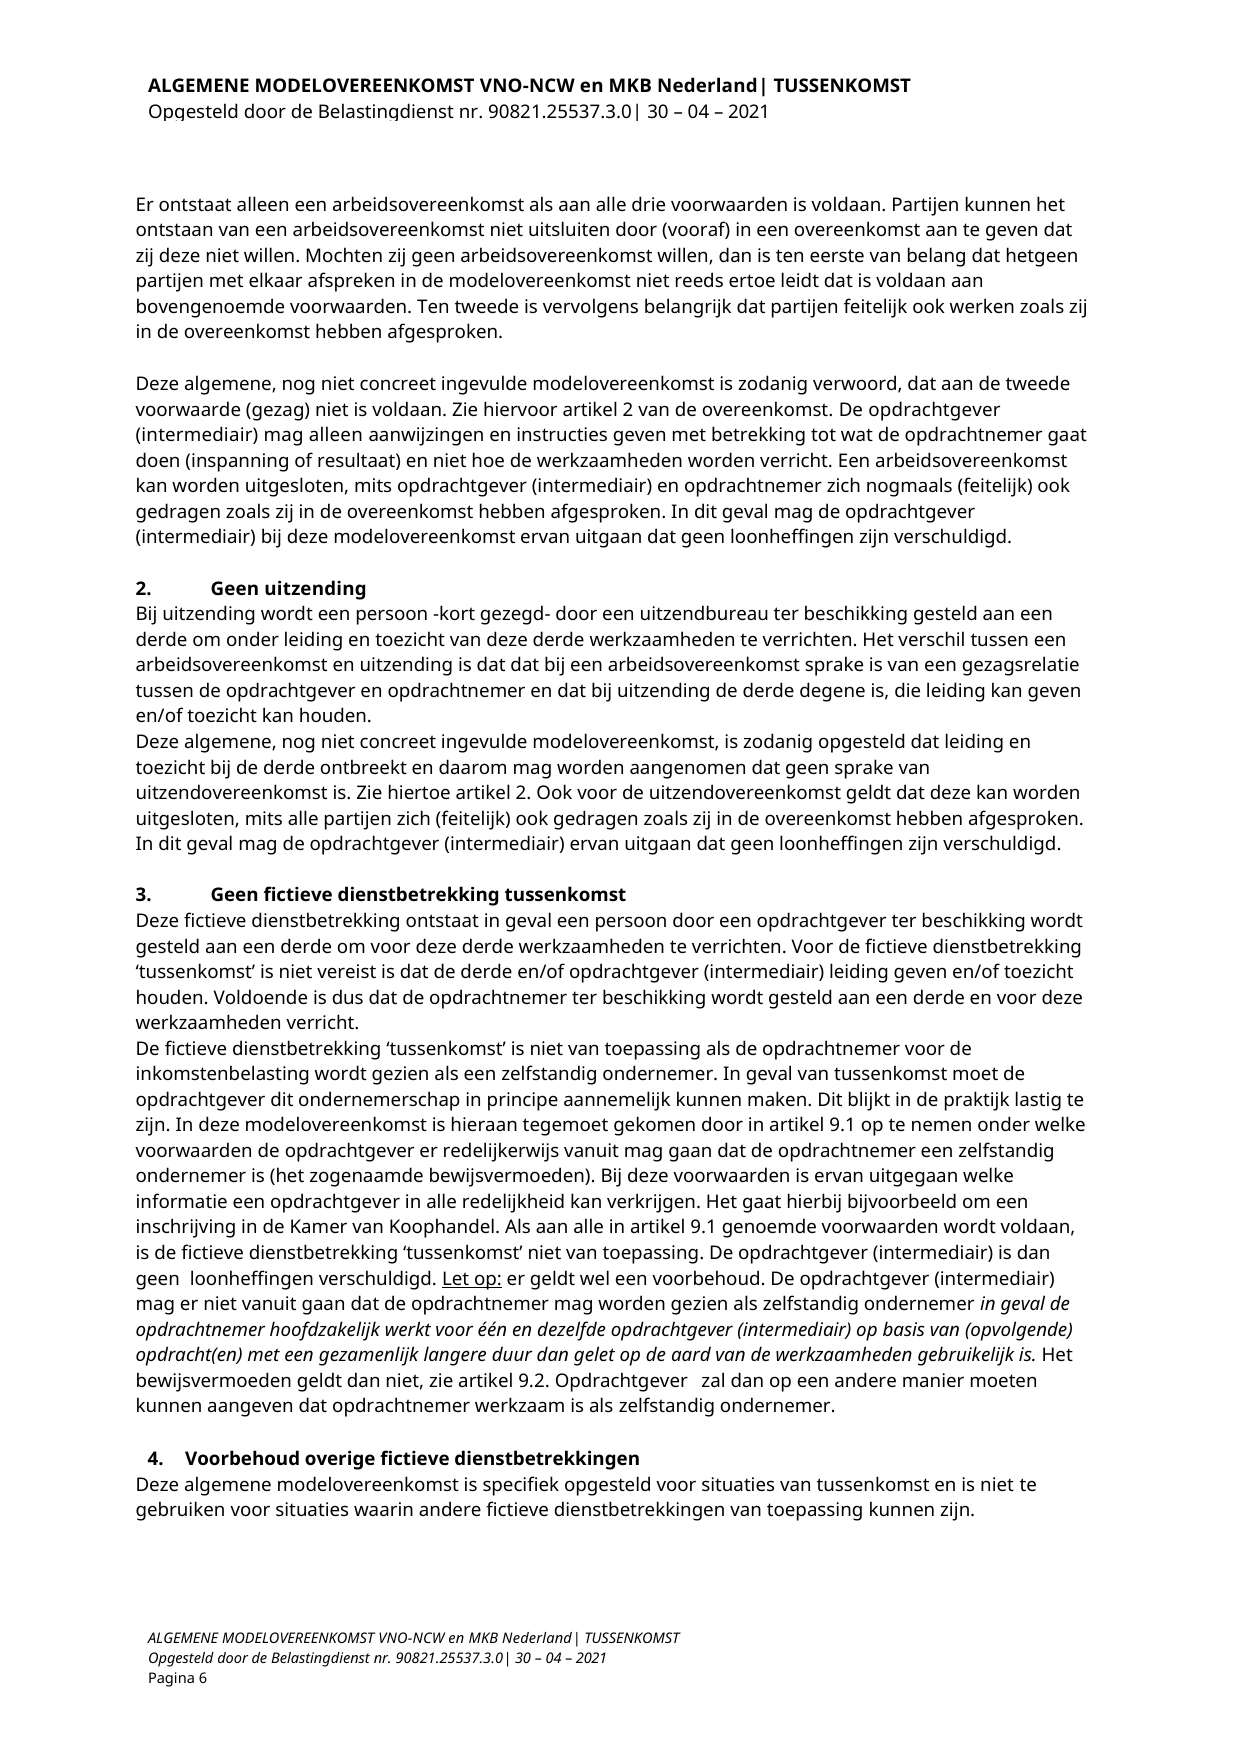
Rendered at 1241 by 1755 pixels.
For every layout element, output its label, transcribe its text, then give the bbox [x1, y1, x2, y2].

text Bij uitzending wordt een persoon -kort gezegd- door een uitzendbureau ter beschikking gesteld aan een derde om onder leiding en toezicht van deze derde werkzaamheden te verrichten. Het verschil tussen een arbeidsovereenkomst en uitzending is dat dat bij een arbeidsovereenkomst sprake is van een gezagsrelatie tussen de opdrachtgever en opdrachtnemer en dat bij uitzending de derde degene is, die leiding kan geven en/of toezicht kan houden. [135, 601, 1088, 728]
text Deze algemene, nog niet concreet ingevulde modelovereenkomst is zodanig verwoord, dat aan de tweede voorwaarde (gezag) niet is voldaan. Zie hiervoor artikel 2 van de overeenkomst. De opdrachtgever (intermediair) mag alleen aanwijzingen en instructies geven met betrekking tot wat de opdrachtnemer gaat doen (inspanning of resultaat) en niet hoe de werkzaamheden worden verricht. Een arbeidsovereenkomst kan worden uitgesloten, mits opdrachtgever (intermediair) en opdrachtnemer zich nogmaals (feitelijk) ook gedragen zoals zij in de overeenkomst hebben afgesproken. In dit geval mag de opdrachtgever (intermediair) bij deze modelovereenkomst ervan uitgaan dat geen loonheffingen zijn verschuldigd. [135, 370, 1091, 549]
text De fictieve dienstbetrekking ‘tussenkomst’ is niet van toepassing als de opdrachtnemer voor de inkomstenbelasting wordt gezien als een zelfstandig ondernemer. In geval van tussenkomst moet de opdrachtgever dit ondernemerschap in principe aannemelijk kunnen maken. Dit blijkt in de praktijk lastig te zijn. In deze modelovereenkomst is hieraan tegemoet gekomen door in artikel 9.1 op te nemen onder welke voorwaarden de opdrachtgever er redelijkerwijs vanuit mag gaan dat de opdrachtnemer een zelfstandig ondernemer is (het zogenaamde bewijsvermoeden). Bij deze voorwaarden is ervan uitgegaan welke informatie een opdrachtgever in alle redelijkheid kan verkrijgen. Het gaat hierbij bijvoorbeeld om een inschrijving in de Kamer van Koophandel. Als aan alle in artikel 9.1 genoemde voorwaarden wordt voldaan, is de fictieve dienstbetrekking ‘tussenkomst’ niet van toepassing. De opdrachtgever (intermediair) is dan geen loonheffingen verschuldigd. Let op: er geldt wel een voorbehoud. De opdrachtgever (intermediair) mag er niet vanuit gaan dat de opdrachtnemer mag worden gezien als zelfstandig ondernemer in geval de opdrachtnemer hoofdzakelijk werkt voor één en dezelfde opdrachtgever (intermediair) op basis van (opvolgende) opdracht(en) met een gezamenlijk langere duur dan gelet op de aard van de werkzaamheden gebruikelijk is. Het bewijsvermoeden geldt dan niet, zie artikel 9.2. Opdrachtgever zal dan op een andere manier moeten kunnen aangeven dat opdrachtnemer werkzaam is als zelfstandig ondernemer. [135, 1035, 1088, 1418]
text Deze fictieve dienstbetrekking ontstaat in geval een persoon door een opdrachtgever ter beschikking wordt gesteld aan een derde om voor deze derde werkzaamheden te verrichten. Voor de fictieve dienstbetrekking ‘tussenkomst’ is niet vereist is dat de derde en/of opdrachtgever (intermediair) leiding geven en/of toezicht houden. Voldoende is dus dat de opdrachtnemer ter beschikking wordt gesteld aan een derde en voor deze werkzaamheden verricht. [135, 907, 1088, 1035]
text Deze algemene modelovereenkomst is specifiek opgesteld voor situaties van tussenkomst en is niet te gebruiken voor situaties waarin andere fictieve dienstbetrekkingen van toepassing kunnen zijn. [135, 1471, 1086, 1522]
text Deze algemene, nog niet concreet ingevulde modelovereenkomst, is zodanig opgesteld dat leiding en toezicht bij de derde ontbreekt en daarom mag worden aangenomen dat geen sprake van uitzendovereenkomst is. Zie hiertoe artikel 2. Ook voor de uitzendovereenkomst geldt dat deze kan worden uitgesloten, mits alle partijen zich (feitelijk) ook gedragen zoals zij in de overeenkomst hebben afgesproken. In dit geval mag de opdrachtgever (intermediair) ervan uitgaan dat geen loonheffingen zijn verschuldigd. [135, 728, 1088, 856]
list Voorbehoud overige fictieve dienstbetrekkingen [147, 1446, 1103, 1471]
text Er ontstaat alleen een arbeidsovereenkomst als aan alle drie voorwaarden is voldaan. Partijen kunnen het ontstaan van een arbeidsovereenkomst niet uitsluiten door (vooraf) in een overeenkomst aan te geven dat zij deze niet willen. Mochten zij geen arbeidsovereenkomst willen, dan is ten eerste van belang dat hetgeen partijen met elkaar afspreken in de modelovereenkomst niet reeds ertoe leidt dat is voldaan aan bovengenoemde voorwaarden. Ten tweede is vervolgens belangrijk dat partijen feitelijk ook werken zoals zij in de overeenkomst hebben afgesproken. [135, 191, 1091, 344]
list Geen fictieve dienstbetrekking tussenkomst [135, 882, 1088, 907]
list Geen uitzending [135, 575, 1091, 601]
